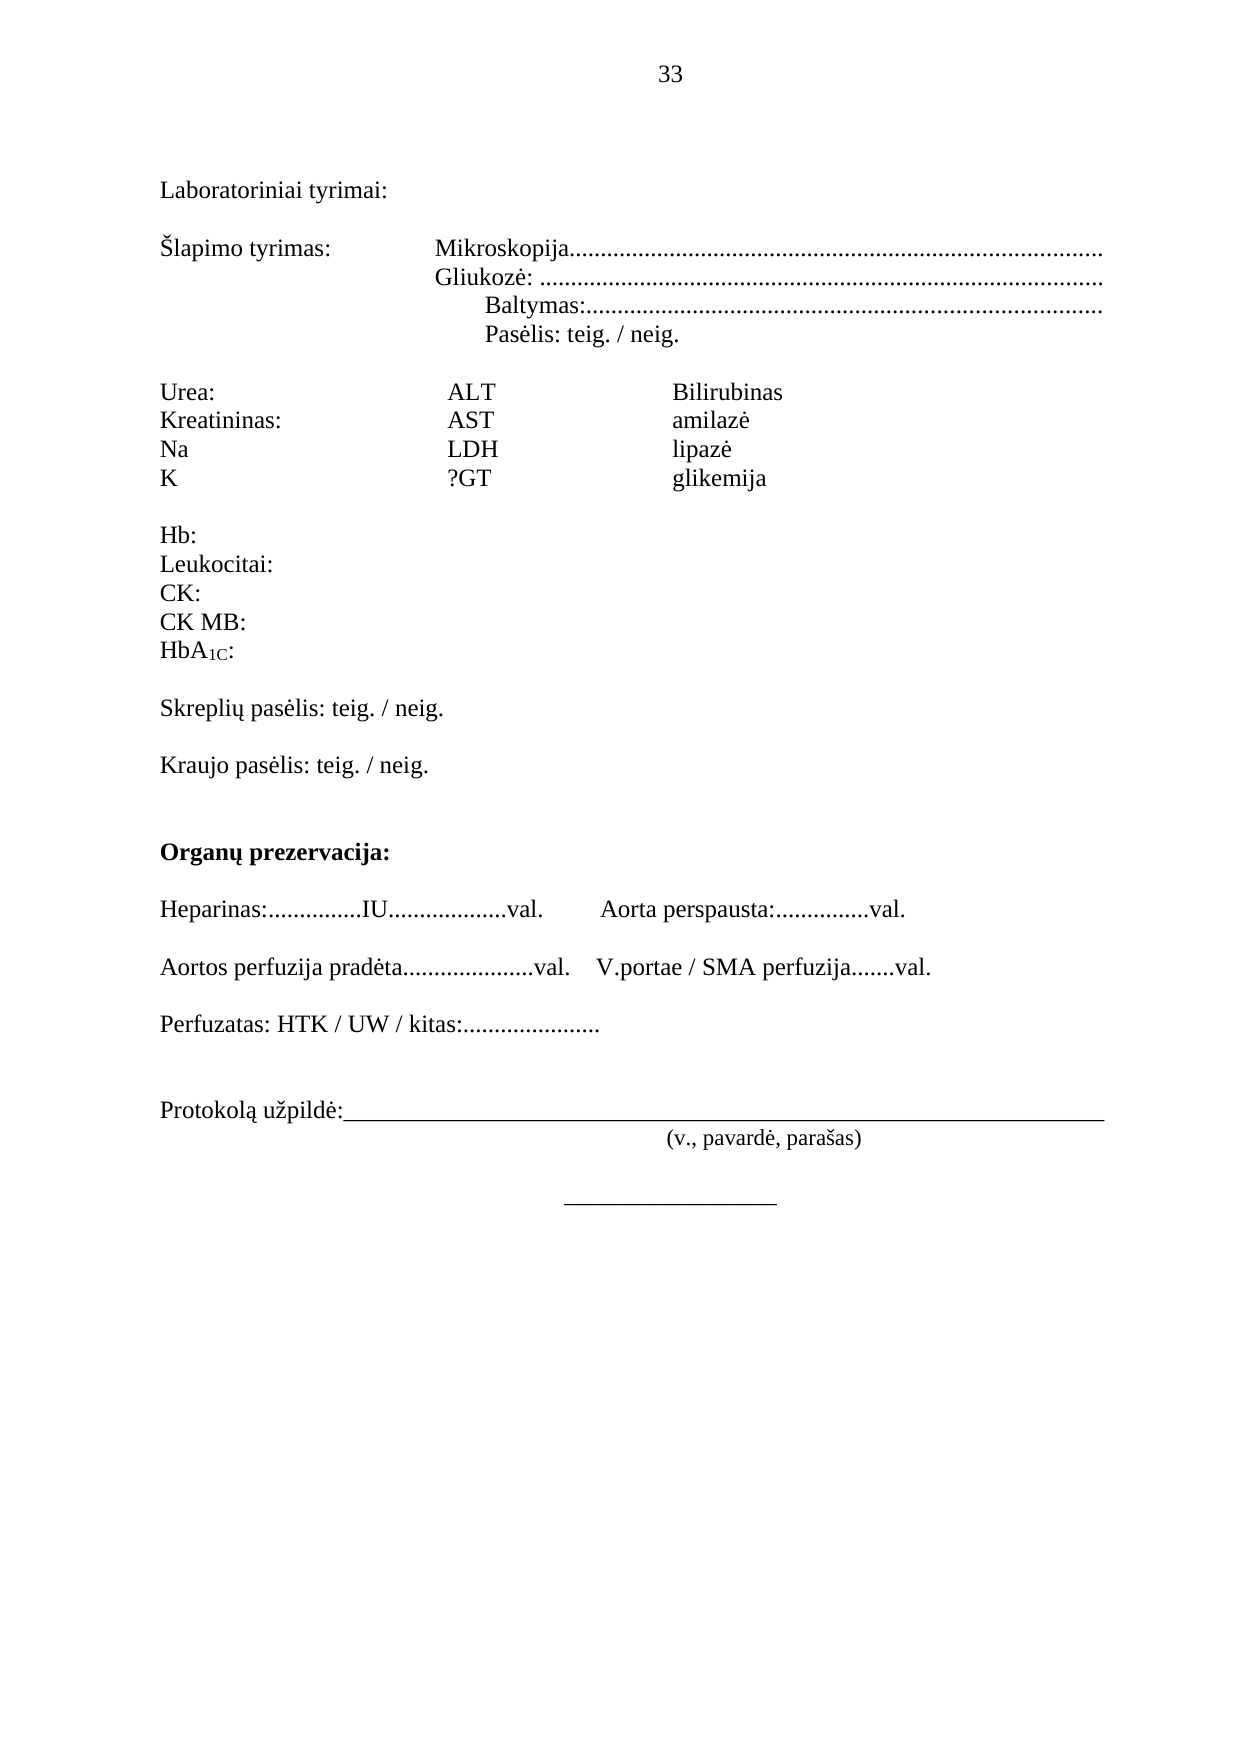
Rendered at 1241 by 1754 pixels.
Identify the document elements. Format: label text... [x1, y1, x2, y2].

text K ?GT glikemija [159, 463, 1181, 492]
text Kreatininas: AST amilazė [159, 406, 1181, 434]
text HbA1C: [159, 636, 1181, 664]
text Hb: [159, 521, 1181, 549]
text _________________ [159, 1179, 1181, 1208]
text Perfuzatas: HTK / UW / kitas:...................... [159, 1009, 1181, 1038]
text CK MB: [159, 607, 1181, 636]
text Heparinas:...............IU...................val. Aorta perspausta:...............val. [159, 894, 1181, 923]
text Aortos perfuzija pradėta.....................val. V.portae / SMA perfuzija.......val. [159, 952, 1181, 981]
text Šlapimo tyrimas: Mikroskopija [159, 233, 1181, 262]
text Organų prezervacija: [159, 837, 1181, 866]
text Gliukozė: . [434, 262, 1181, 291]
text Laboratoriniai tyrimai: [159, 176, 1181, 204]
text Protokolą užpildė: [159, 1096, 1181, 1124]
text CK: [159, 578, 1181, 607]
text Leukocitai: [159, 549, 1181, 578]
text Na LDH lipazė [159, 434, 1181, 463]
text Baltymas: [484, 291, 1181, 319]
text Kraujo pasėlis: teig. / neig. [159, 751, 1181, 779]
text Pasėlis: teig. / neig. [484, 319, 1181, 348]
text (v., pavardė, parašas) [347, 1124, 1181, 1151]
text Skreplių pasėlis: teig. / neig. [159, 693, 1181, 722]
text Urea: ALT Bilirubinas [159, 377, 1181, 406]
